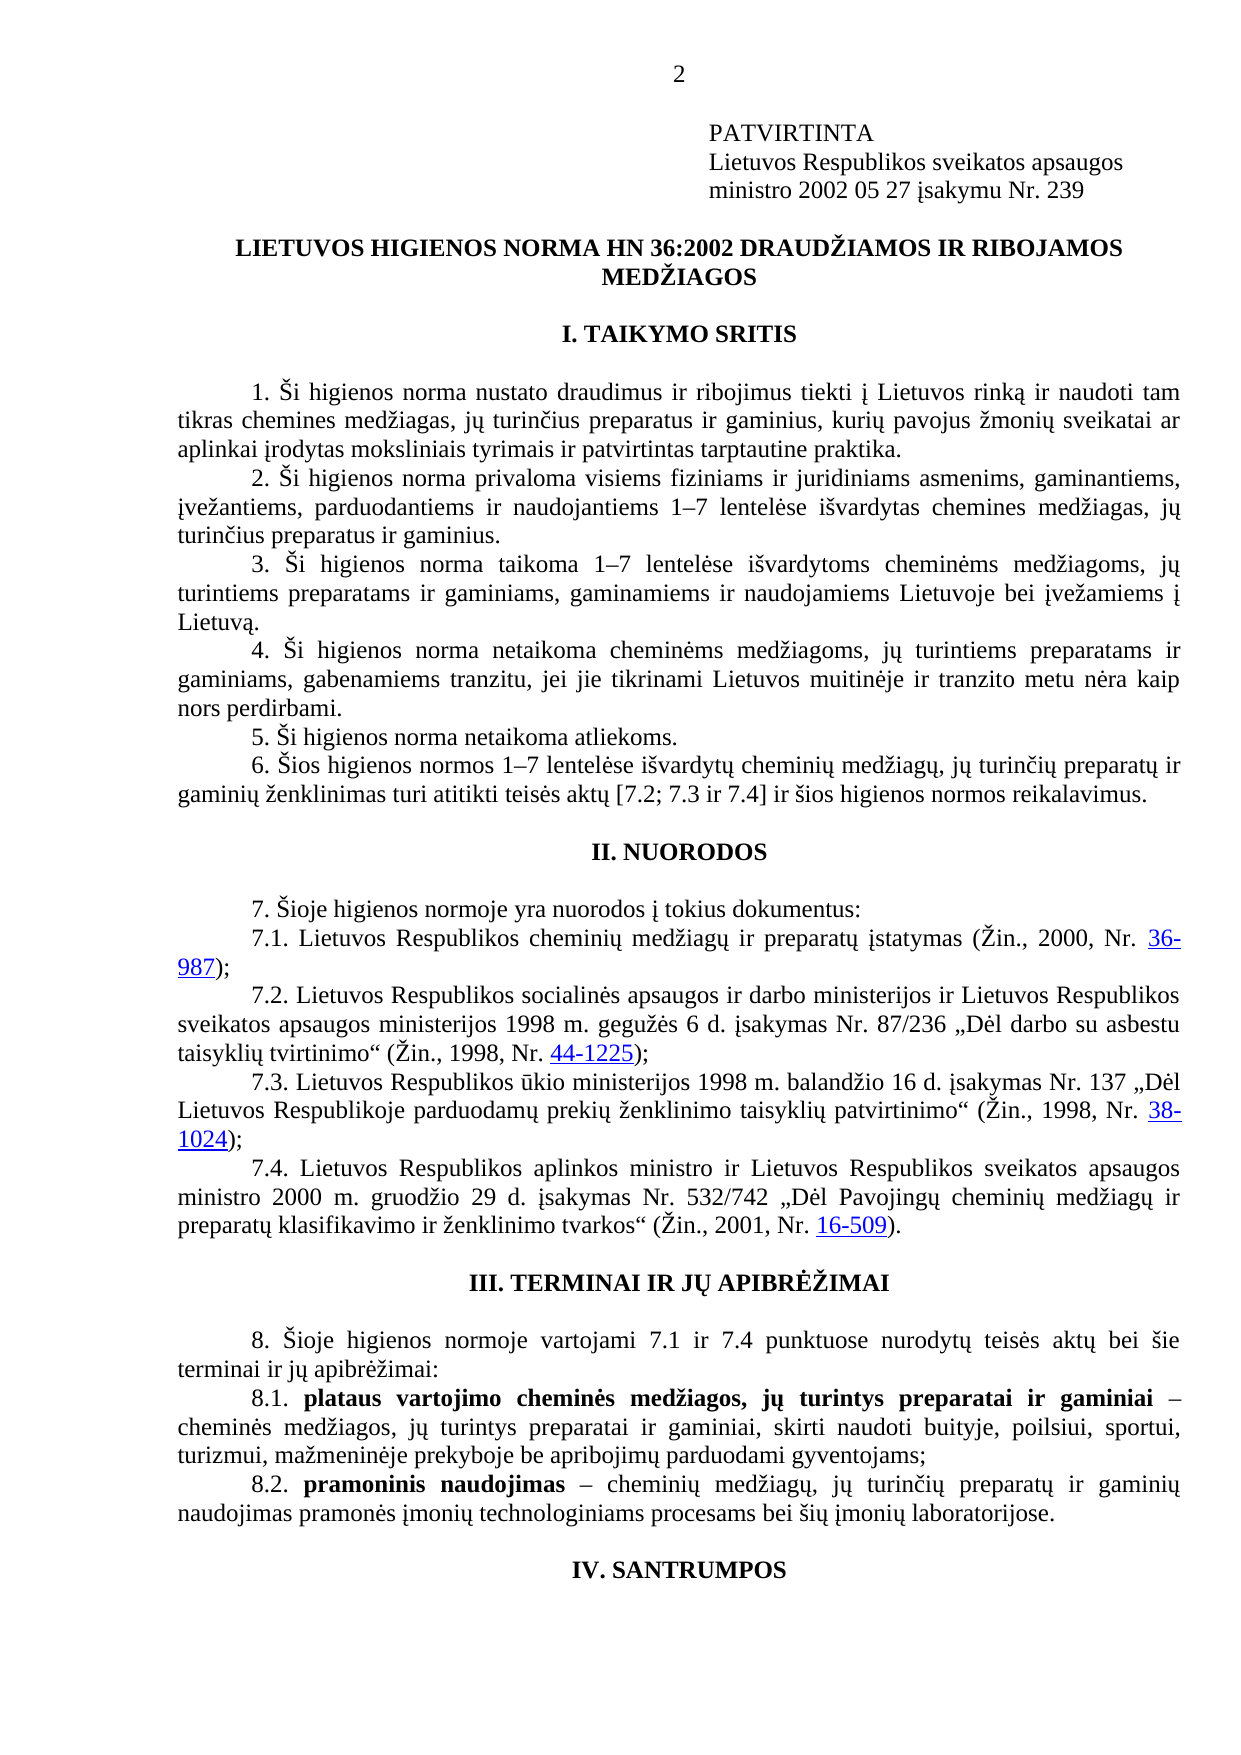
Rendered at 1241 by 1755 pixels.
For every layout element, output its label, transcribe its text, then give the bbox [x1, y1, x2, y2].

text 7.1. Lietuvos Respublikos cheminių medžiagų ir preparatų įstatymas (Žin., 2000, Nr. 36-987); [177, 923, 1181, 981]
text ministro 2002 05 27 įsakymu Nr. 239 [177, 176, 1181, 204]
text 4. Ši higienos norma netaikoma cheminėms medžiagoms, jų turintiems preparatams ir gaminiams, gabenamiems tranzitu, jei jie tikrinami Lietuvos muitinėje ir tranzito metu nėra kaip nors perdirbami. [177, 636, 1181, 722]
text 7. Šioje higienos normoje yra nuorodos į tokius dokumentus: [177, 894, 1181, 923]
text IV. SANTRUMPOS [177, 1556, 1181, 1584]
text 2. Ši higienos norma privaloma visiems fiziniams ir juridiniams asmenims, gaminantiems, įvežantiems, parduodantiems ir naudojantiems 1–7 lentelėse išvardytas chemines medžiagas, jų turinčius preparatus ir gaminius. [177, 463, 1181, 549]
text III. TERMINAI IR JŲ APIBRĖŽIMAI [177, 1268, 1181, 1297]
text 5. Ši higienos norma netaikoma atliekoms. [177, 722, 1181, 751]
text 7.4. Lietuvos Respublikos aplinkos ministro ir Lietuvos Respublikos sveikatos apsaugos ministro 2000 m. gruodžio 29 d. įsakymas Nr. 532/742 „Dėl Pavojingų cheminių medžiagų ir preparatų klasifikavimo ir ženklinimo tvarkos“ (Žin., 2001, Nr. 16-509). [177, 1153, 1181, 1239]
text 8.2. pramoninis naudojimas – cheminių medžiagų, jų turinčių preparatų ir gaminių naudojimas pramonės įmonių technologiniams procesams bei šių įmonių laboratorijose. [177, 1469, 1181, 1527]
text Lietuvos Respublikos sveikatos apsaugos [177, 147, 1181, 176]
text 1. Ši higienos norma nustato draudimus ir ribojimus tiekti į Lietuvos rinką ir naudoti tam tikras chemines medžiagas, jų turinčius preparatus ir gaminius, kurių pavojus žmonių sveikatai ar aplinkai įrodytas moksliniais tyrimais ir patvirtintas tarptautine praktika. [177, 377, 1181, 463]
text II. NUORODOS [177, 837, 1181, 866]
text 3. Ši higienos norma taikoma 1–7 lentelėse išvardytoms cheminėms medžiagoms, jų turintiems preparatams ir gaminiams, gaminamiems ir naudojamiems Lietuvoje bei įvežamiems į Lietuvą. [177, 549, 1181, 636]
text 6. Šios higienos normos 1–7 lentelėse išvardytų cheminių medžiagų, jų turinčių preparatų ir gaminių ženklinimas turi atitikti teisės aktų [7.2; 7.3 ir 7.4] ir šios higienos normos reikalavimus. [177, 751, 1181, 808]
text LIETUVOS HIGIENOS NORMA HN 36:2002 DRAUDŽIAMOS IR RIBOJAMOS MEDŽIAGOS [177, 233, 1181, 291]
text PATVIRTINTA [709, 118, 1181, 147]
text 8.1. plataus vartojimo cheminės medžiagos, jų turintys preparatai ir gaminiai – cheminės medžiagos, jų turintys preparatai ir gaminiai, skirti naudoti buityje, poilsiui, sportui, turizmui, mažmeninėje prekyboje be apribojimų parduodami gyventojams; [177, 1383, 1181, 1469]
text 7.3. Lietuvos Respublikos ūkio ministerijos 1998 m. balandžio 16 d. įsakymas Nr. 137 „Dėl Lietuvos Respublikoje parduodamų prekių ženklinimo taisyklių patvirtinimo“ (Žin., 1998, Nr. 38-1024); [177, 1067, 1181, 1153]
text 7.2. Lietuvos Respublikos socialinės apsaugos ir darbo ministerijos ir Lietuvos Respublikos sveikatos apsaugos ministerijos 1998 m. gegužės 6 d. įsakymas Nr. 87/236 „Dėl darbo su asbestu taisyklių tvirtinimo“ (Žin., 1998, Nr. 44-1225); [177, 981, 1181, 1067]
text 8. Šioje higienos normoje vartojami 7.1 ir 7.4 punktuose nurodytų teisės aktų bei šie terminai ir jų apibrėžimai: [177, 1326, 1181, 1383]
text I. TAIKYMO SRITIS [177, 319, 1181, 348]
